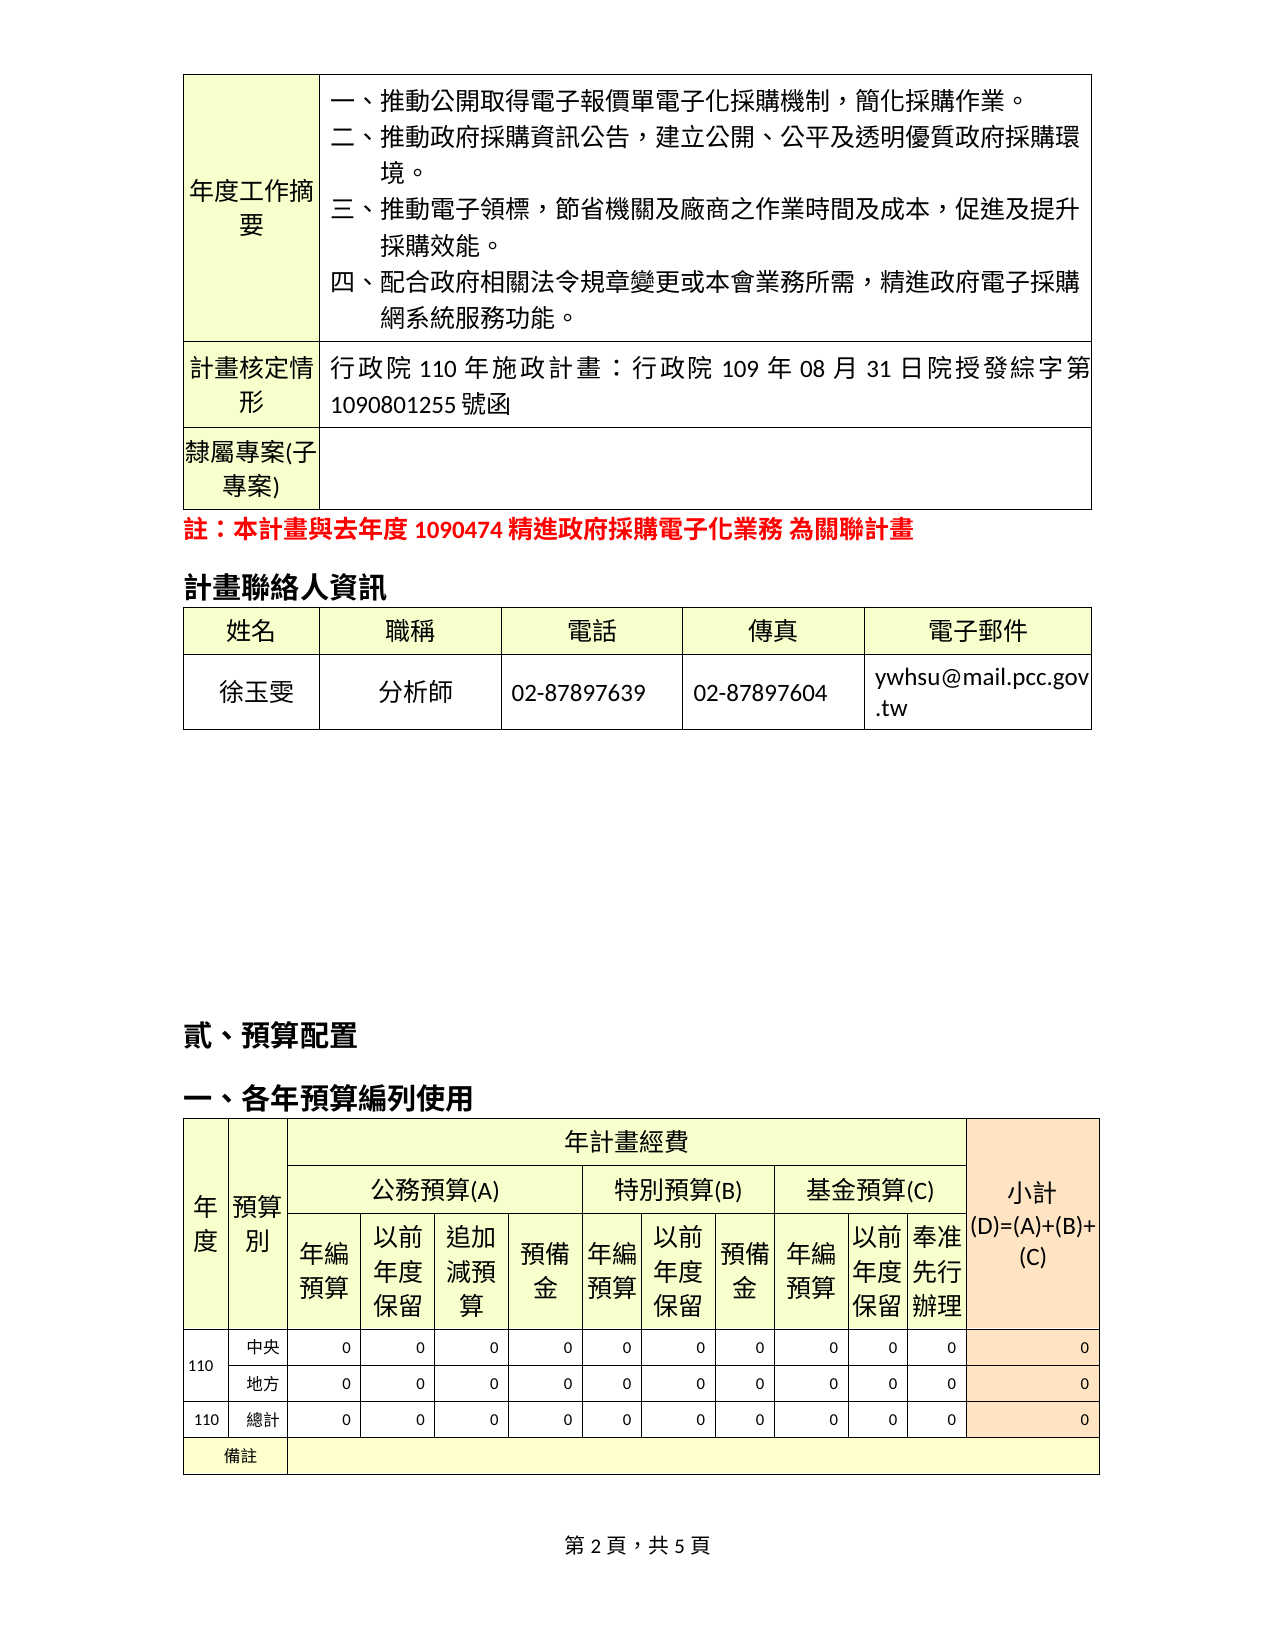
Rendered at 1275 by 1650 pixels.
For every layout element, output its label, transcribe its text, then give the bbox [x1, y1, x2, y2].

table_cell 分析師 [320, 655, 501, 729]
table_cell 110 [184, 1402, 228, 1437]
table_cell 02-87897639 [502, 655, 682, 729]
table_cell 以前年度保留 [849, 1214, 907, 1328]
table_cell 0 [967, 1402, 1099, 1437]
table_header 預算別 [229, 1119, 287, 1328]
table_cell 0 [849, 1366, 907, 1401]
table_header 姓名 [184, 608, 319, 654]
table_cell 年度工作摘要 [184, 75, 319, 341]
table_cell 中央 [229, 1330, 287, 1365]
table_cell 追加減預算 [435, 1214, 508, 1328]
table_header 年計畫經費 [288, 1119, 966, 1165]
table_cell 0 [775, 1330, 848, 1365]
table_cell 110 [184, 1330, 228, 1401]
table_cell 0 [435, 1402, 508, 1437]
table_header 職稱 [320, 608, 501, 654]
table_cell 地方 [229, 1366, 287, 1401]
table_cell 0 [509, 1402, 582, 1437]
table_cell 基金預算(C) [775, 1166, 966, 1213]
table_cell 0 [435, 1330, 508, 1365]
table_cell 以前年度保留 [361, 1214, 434, 1328]
table_cell 0 [908, 1402, 966, 1437]
text 一、各年預算編列使用 [183, 1075, 1092, 1118]
table_cell 總計 [229, 1402, 287, 1437]
table_cell 0 [361, 1366, 434, 1401]
table_cell 隸屬專案(子專案) [184, 428, 319, 509]
table_cell 計畫核定情形 [184, 342, 319, 427]
table_cell 徐玉雯 [184, 655, 319, 729]
table_cell 0 [849, 1330, 907, 1365]
table_cell 行政院110年施政計畫：行政院109年08月31日院授發綜字第1090801255號函 [320, 342, 1091, 427]
table_cell 以前年度保留 [642, 1214, 715, 1328]
table_cell 0 [849, 1402, 907, 1437]
table_cell 奉准先行辦理 [908, 1214, 966, 1328]
table_cell 特別預算(B) [583, 1166, 774, 1213]
table_cell 02-87897604 [683, 655, 864, 729]
table_header 電話 [502, 608, 682, 654]
table_cell 一、推動公開取得電子報價單電子化採購機制，簡化採購作業。 二、推動政府採購資訊公告，建立公開、公平及透明優質政府採購環境。 三、推動電子領標，節省機關及廠商之作業時間及成本，促進及提升採購效能。 四、配合政府相關法令規章變更或本會業務所需，精進政府電子採購網系統服務功能。 [320, 75, 1091, 341]
table_cell 年編預算 [583, 1214, 641, 1328]
table_cell 0 [288, 1402, 360, 1437]
table_header 年度 [184, 1119, 228, 1328]
table_cell 0 [716, 1366, 774, 1401]
table_cell 0 [967, 1330, 1099, 1365]
table_header 電子郵件 [865, 608, 1091, 654]
table_cell 0 [288, 1330, 360, 1365]
table_cell 0 [908, 1330, 966, 1365]
table_cell 0 [288, 1366, 360, 1401]
table_cell 0 [583, 1330, 641, 1365]
table_cell 0 [967, 1366, 1099, 1401]
text 貳、預算配置 [183, 1012, 1092, 1054]
table_cell [320, 428, 1091, 509]
table_cell 預備金 [716, 1214, 774, 1328]
table_header 小計 (D)=(A)+(B)+(C) [967, 1119, 1099, 1328]
table_cell 預備金 [509, 1214, 582, 1328]
table_cell 年編預算 [775, 1214, 848, 1328]
table_cell [288, 1438, 1099, 1473]
table_cell 0 [642, 1402, 715, 1437]
table_cell 0 [716, 1402, 774, 1437]
table_cell 0 [716, 1330, 774, 1365]
table_cell 0 [775, 1402, 848, 1437]
table_cell 0 [583, 1402, 641, 1437]
table_cell 0 [642, 1330, 715, 1365]
table_cell 0 [583, 1366, 641, 1401]
table_cell 0 [642, 1366, 715, 1401]
table_cell 0 [361, 1330, 434, 1365]
table_cell 公務預算(A) [288, 1166, 582, 1213]
table_cell 0 [775, 1366, 848, 1401]
table_cell ywhsu@mail.pcc.gov.tw [865, 655, 1091, 729]
text 計畫聯絡人資訊 [183, 567, 1092, 607]
table_cell 0 [908, 1366, 966, 1401]
table_cell 年編預算 [288, 1214, 360, 1328]
table_header 傳真 [683, 608, 864, 654]
table_cell 0 [435, 1366, 508, 1401]
text 註：本計畫與去年度 1090474 精進政府採購電子化業務 為關聯計畫 [183, 510, 1092, 546]
table_cell 備註 [184, 1438, 287, 1473]
table_cell 0 [361, 1402, 434, 1437]
table_cell 0 [509, 1330, 582, 1365]
table_cell 0 [509, 1366, 582, 1401]
